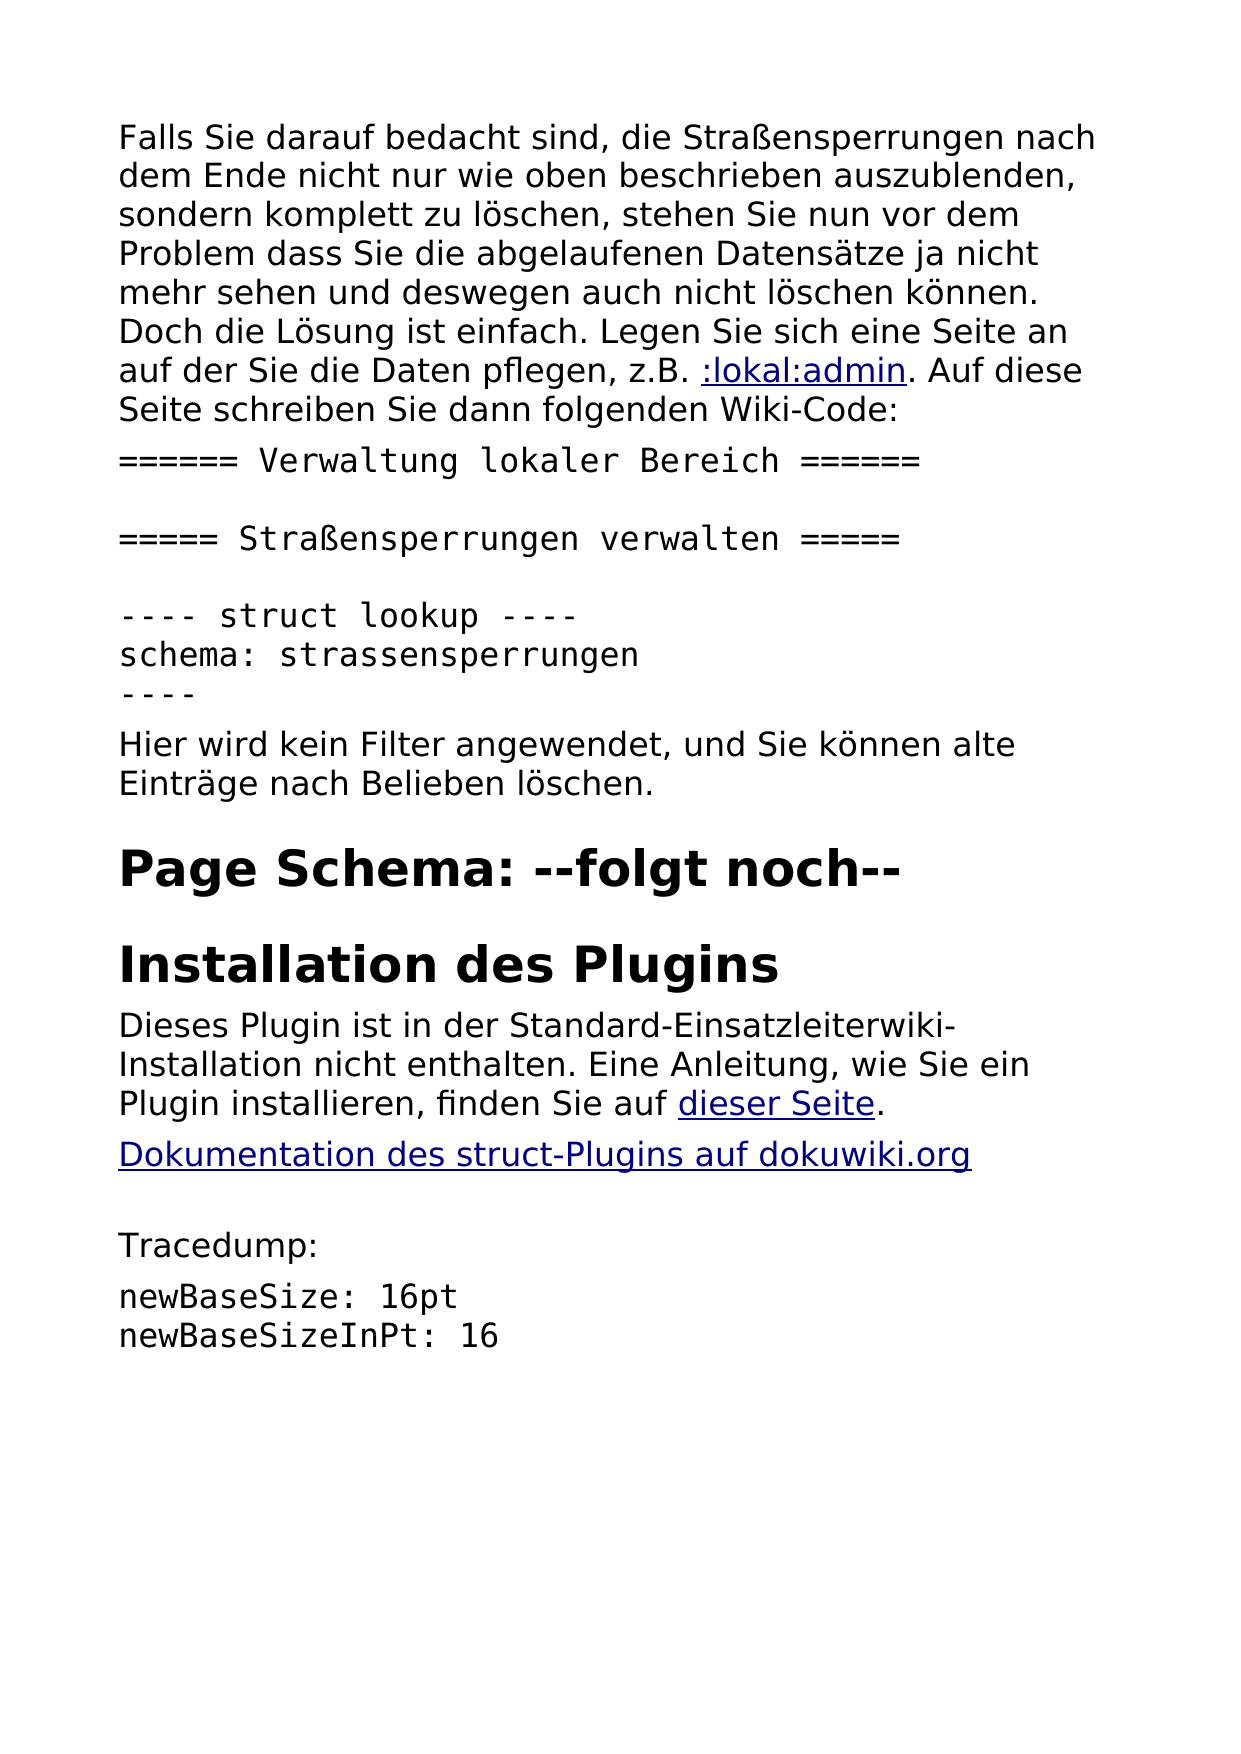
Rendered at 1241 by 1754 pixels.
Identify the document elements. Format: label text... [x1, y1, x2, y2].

text Dieses Plugin ist in der Standard-Einsatzleiterwiki-Installation nicht enthalten. Eine Anleitung, wie Sie ein Plugin installieren, finden Sie auf dieser Seite. [118, 1007, 1122, 1123]
text newBaseSize: 16pt newBaseSizeInPt: 16 [118, 1277, 1122, 1355]
text Falls Sie darauf bedacht sind, die Straßensperrungen nach dem Ende nicht nur wie oben beschrieben auszublenden, sondern komplett zu löschen, stehen Sie nun vor dem Problem dass Sie die abgelaufenen Datensätze ja nicht mehr sehen und deswegen auch nicht löschen können. Doch die Lösung ist einfach. Legen Sie sich eine Seite an auf der Sie die Daten pflegen, z.B. :lokal:admin. Auf diese Seite schreiben Sie dann folgenden Wiki-Code: [118, 118, 1122, 429]
subtitle Page Schema: --folgt noch-- [118, 840, 1122, 899]
text Tracedump: [118, 1187, 1122, 1265]
text ====== Verwaltung lokaler Bereich ====== ===== Straßensperrungen verwalten ===== ---- struct lookup ---- schema: strassensperrungen ---- [118, 441, 1122, 713]
text Dokumentation des struct-Plugins auf dokuwiki.org [118, 1136, 1122, 1175]
subtitle Installation des Plugins [118, 936, 1122, 994]
text Hier wird kein Filter angewendet, und Sie können alte Einträge nach Belieben löschen. [118, 725, 1122, 803]
